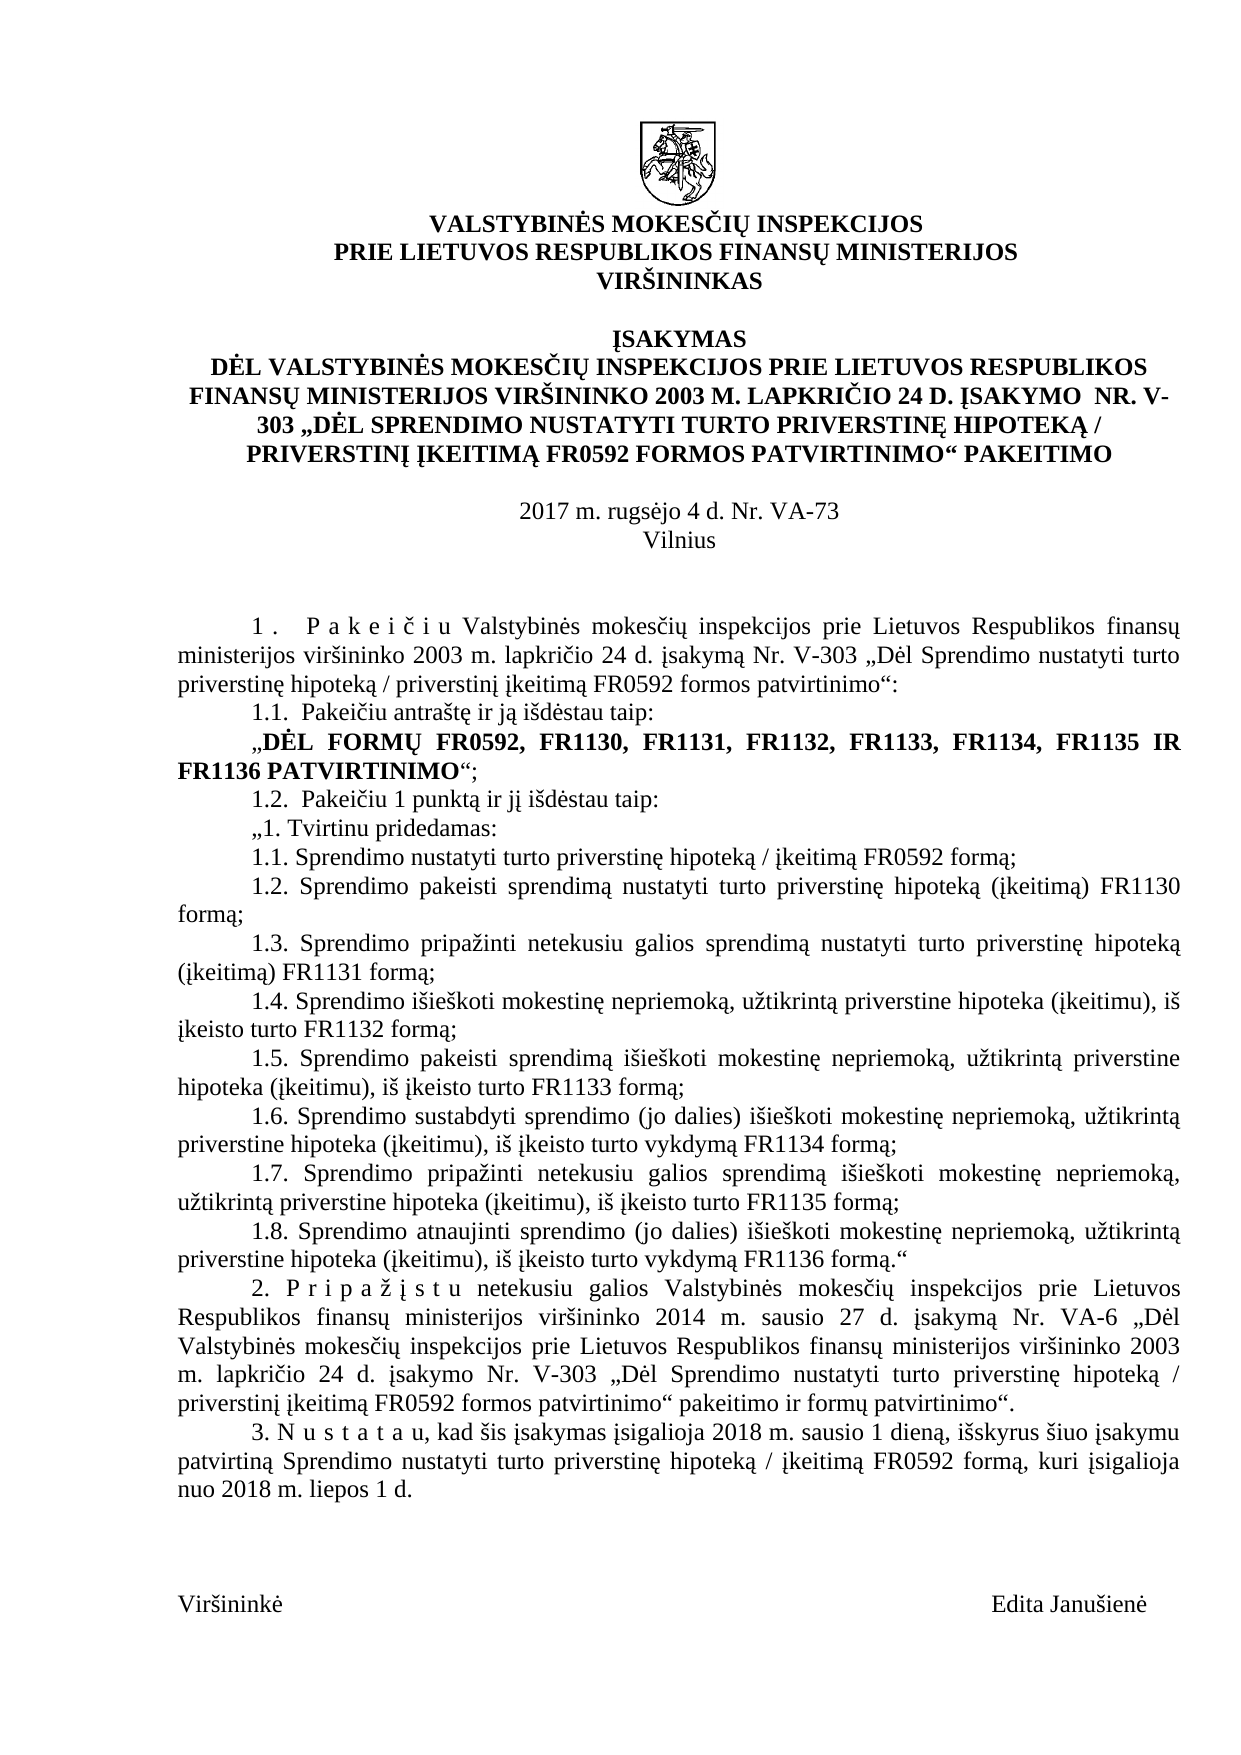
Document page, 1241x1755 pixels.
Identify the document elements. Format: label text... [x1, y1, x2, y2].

text 1. Pakeičiu Valstybinės mokesčių inspekcijos prie Lietuvos Respublikos finansų ministerijos viršininko 2003 m. lapkričio 24 d. įsakymą Nr. V-303 „Dėl Sprendimo nustatyti turto priverstinę hipoteką / priverstinį įkeitimą FR0592 formos patvirtinimo“: [177, 611, 1181, 697]
text 1.4. Sprendimo išieškoti mokestinę nepriemoką, užtikrintą priverstine hipoteka (įkeitimu), iš įkeisto turto FR1132 formą; [177, 986, 1181, 1043]
text 2. Pripažįstu netekusiu galios Valstybinės mokesčių inspekcijos prie Lietuvos Respublikos finansų ministerijos viršininko 2014 m. sausio 27 d. įsakymą Nr. VA-6 „Dėl Valstybinės mokesčių inspekcijos prie Lietuvos Respublikos finansų ministerijos viršininko 2003 m. lapkričio 24 d. įsakymo Nr. V-303 „Dėl Sprendimo nustatyti turto priverstinę hipoteką / priverstinį įkeitimą FR0592 formos patvirtinimo“ pakeitimo ir formų patvirtinimo“. [177, 1273, 1181, 1417]
text 2017 m. rugsėjo 4 d. Nr. VA-73 [177, 496, 1181, 525]
text DĖL VALSTYBINĖS MOKESČIŲ INSPEKCIJOS PRIE LIETUVOS RESPUBLIKOS FINANSŲ MINISTERIJOS VIRŠININKO 2003 M. LAPKRIČIO 24 D. ĮSAKYMO NR. V-303 „DĖL SPRENDIMO NUSTATYTI TURTO PRIVERSTINĘ HIPOTEKĄ / PRIVERSTINĮ ĮKEITIMĄ FR0592 FORMOS PATVIRTINIMO“ PAKEITIMO [177, 352, 1181, 467]
text 1.1. Pakeičiu antraštę ir ją išdėstau taip: [177, 697, 1181, 727]
text 1.6. Sprendimo sustabdyti sprendimo (jo dalies) išieškoti mokestinę nepriemoką, užtikrintą priverstine hipoteka (įkeitimu), iš įkeisto turto vykdymą FR1134 formą; [177, 1101, 1181, 1158]
text ĮSAKYMAS [177, 324, 1181, 352]
text 1.1. Sprendimo nustatyti turto priverstinę hipoteką / įkeitimą FR0592 formą; [177, 842, 1181, 871]
text 1.2. Sprendimo pakeisti sprendimą nustatyti turto priverstinę hipoteką (įkeitimą) FR1130 formą; [177, 871, 1181, 928]
text Vilnius [177, 525, 1181, 554]
text 3. Nustatau, kad šis įsakymas įsigalioja 2018 m. sausio 1 dieną, išskyrus šiuo įsakymu patvirtiną Sprendimo nustatyti turto priverstinę hipoteką / įkeitimą FR0592 formą, kuri įsigalioja nuo 2018 m. liepos 1 d. [177, 1417, 1181, 1503]
text „DĖL FORMŲ FR0592, FR1130, FR1131, FR1132, FR1133, FR1134, FR1135 IR FR1136 PATVIRTINIMO“; [177, 727, 1181, 784]
text 1.5. Sprendimo pakeisti sprendimą išieškoti mokestinę nepriemoką, užtikrintą priverstine hipoteka (įkeitimu), iš įkeisto turto FR1133 formą; [177, 1043, 1181, 1101]
text VALSTYBINĖS MOKESČIŲ INSPEKCIJOS PRIE LIETUVOS RESPUBLIKOS FINANSŲ MINISTERIJOS VIRŠININKAS [177, 209, 1181, 295]
text Viršininkė Edita Janušienė [177, 1589, 1181, 1618]
text 1.8. Sprendimo atnaujinti sprendimo (jo dalies) išieškoti mokestinę nepriemoką, užtikrintą priverstine hipoteka (įkeitimu), iš įkeisto turto vykdymą FR1136 formą.“ [177, 1216, 1181, 1273]
text 1.7. Sprendimo pripažinti netekusiu galios sprendimą išieškoti mokestinę nepriemoką, užtikrintą priverstine hipoteka (įkeitimu), iš įkeisto turto FR1135 formą; [177, 1158, 1181, 1216]
text 1.3. Sprendimo pripažinti netekusiu galios sprendimą nustatyti turto priverstinę hipoteką (įkeitimą) FR1131 formą; [177, 928, 1181, 986]
text 1.2. Pakeičiu 1 punktą ir jį išdėstau taip: [177, 784, 1181, 813]
text „1. Tvirtinu pridedamas: [177, 813, 1181, 842]
